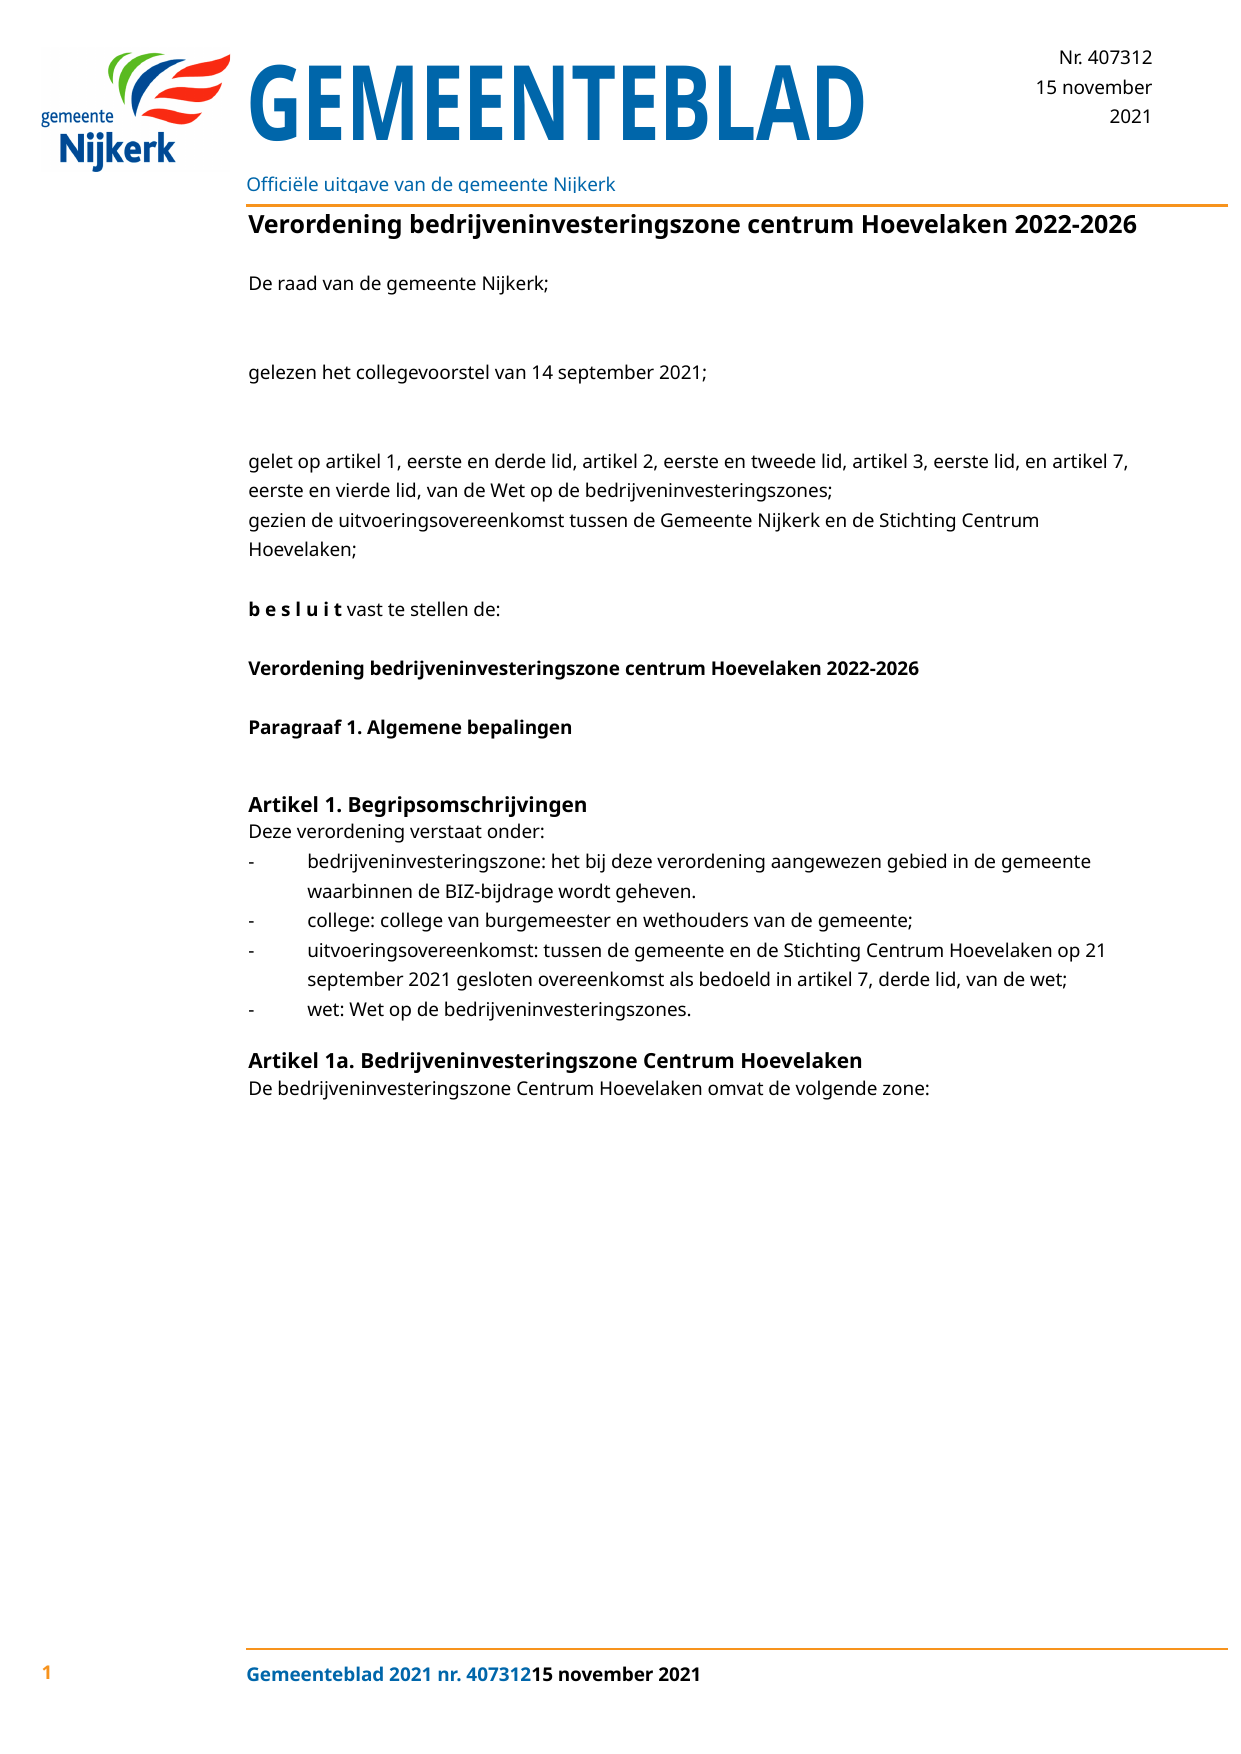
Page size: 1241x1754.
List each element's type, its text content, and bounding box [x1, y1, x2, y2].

list uitvoeringsovereenkomst: tussen de gemeente en de Stichting Centrum Hoevelaken op 21 september 2021 gesloten overeenkomst als bedoeld in artikel 7, derde lid, van de wet; [248, 937, 1152, 992]
text b e s l u i t vast te stellen de: [248, 596, 1152, 621]
picture [41, 47, 231, 172]
text Verordening bedrijveninvesteringszone centrum Hoevelaken 2022-2026 [248, 207, 1152, 241]
text Artikel 1a. Bedrijveninvesteringszone Centrum Hoevelaken [248, 1047, 1152, 1075]
text Verordening bedrijveninvesteringszone centrum Hoevelaken 2022-2026 [248, 655, 1152, 681]
list bedrijveninvesteringszone: het bij deze verordening aangewezen gebied in de gemeente waarbinnen de BIZ-bijdrage wordt geheven. [248, 848, 1152, 903]
list wet: Wet op de bedrijveninvesteringszones. [248, 996, 1152, 1022]
text gezien de uitvoeringsovereenkomst tussen de Gemeente Nijkerk en de Stichting Centrum Hoevelaken; [248, 507, 1152, 562]
text gelezen het collegevoorstel van 14 september 2021; [248, 359, 1152, 385]
text gelet op artikel 1, eerste en derde lid, artikel 2, eerste en tweede lid, artikel 3, eerste lid, en artikel 7, eerste en vierde lid, van de Wet op de bedrijveninvesteringszones; [248, 448, 1152, 503]
list college: college van burgemeester en wethouders van de gemeente; [248, 907, 1152, 933]
text De bedrijveninvesteringszone Centrum Hoevelaken omvat de volgende zone: [248, 1075, 1152, 1101]
text Artikel 1. Begripsomschrijvingen [248, 790, 1152, 819]
text De raad van de gemeente Nijkerk; [248, 270, 1152, 296]
text Deze verordening verstaat onder: [248, 819, 1152, 844]
text Paragraaf 1. Algemene bepalingen [248, 714, 1152, 740]
